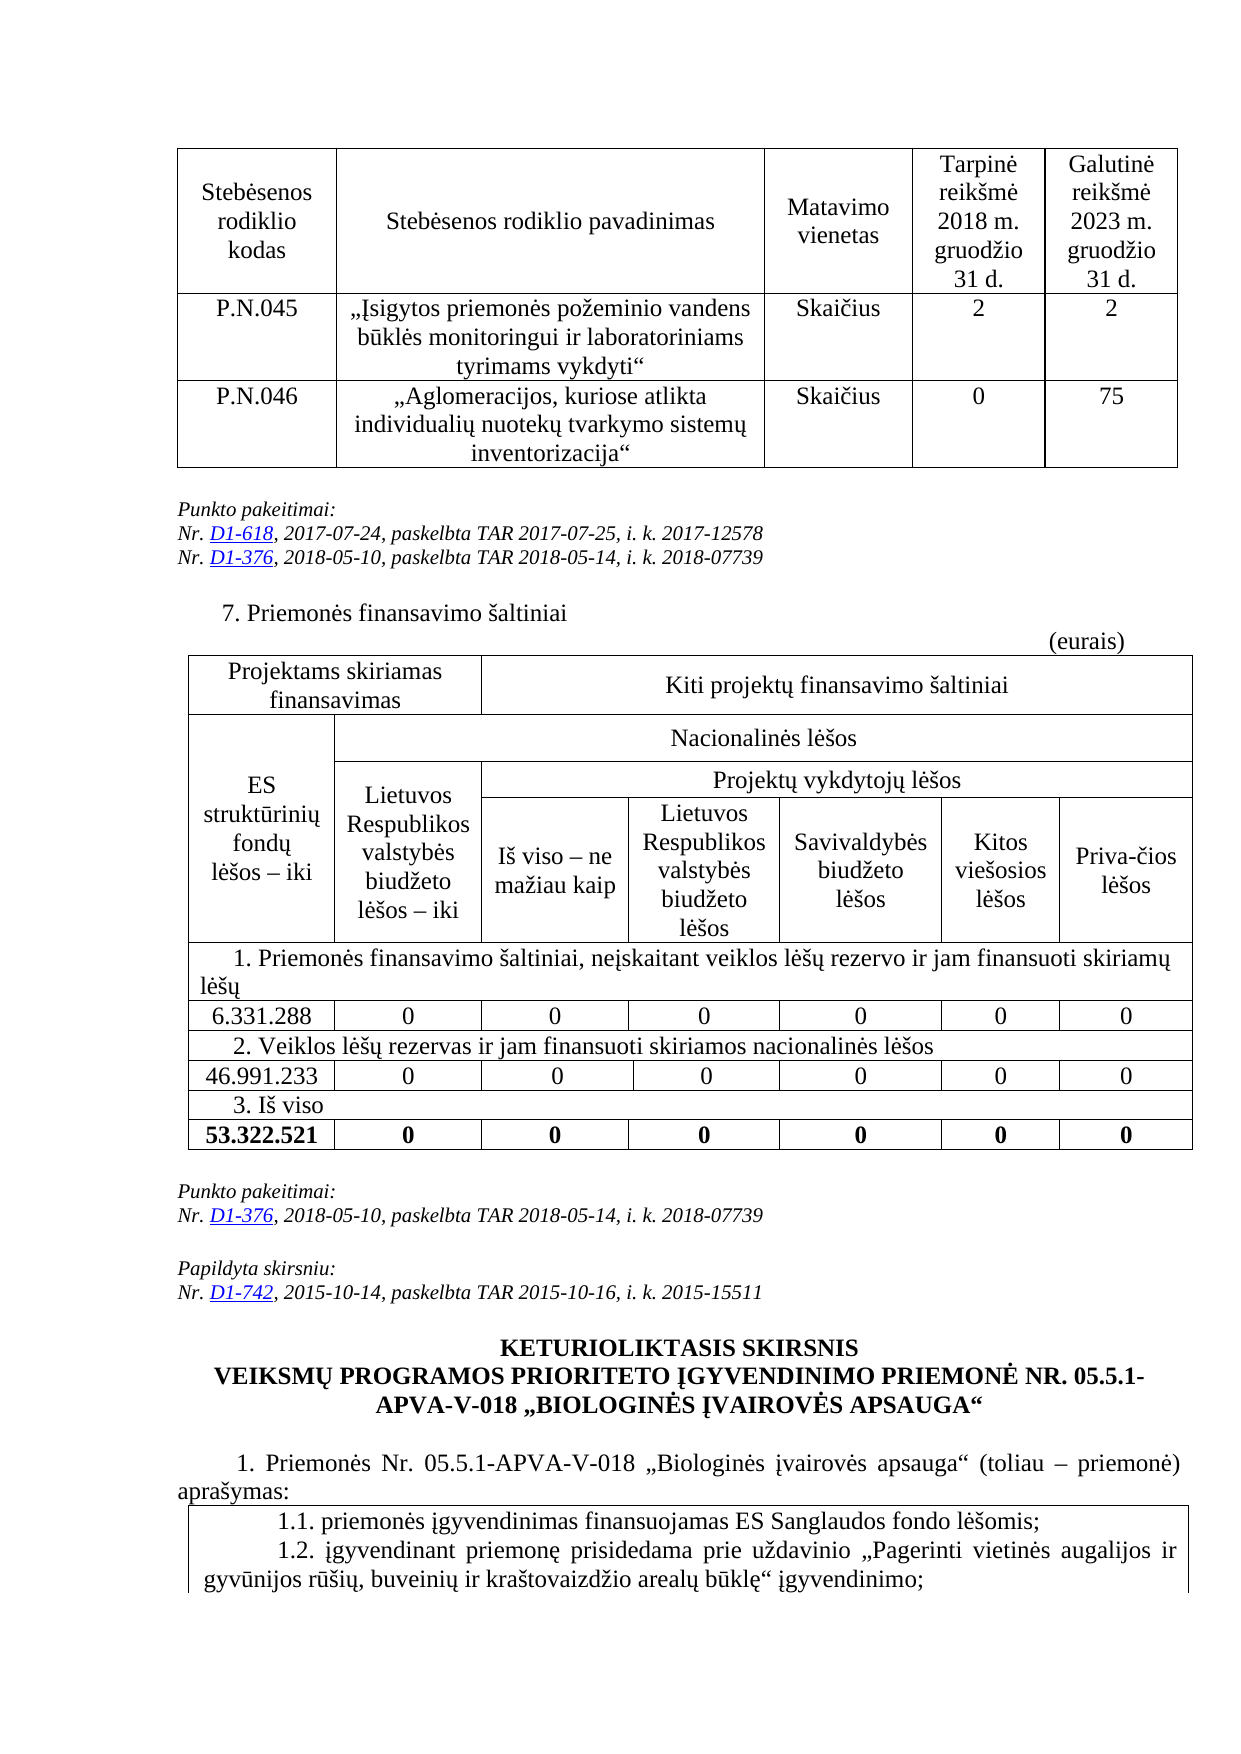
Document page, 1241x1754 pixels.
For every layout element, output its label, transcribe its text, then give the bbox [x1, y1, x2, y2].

table_cell 46.991.233 [189, 1061, 334, 1089]
table_cell 0 [629, 1120, 779, 1149]
text KETURIOLIKTASIS SKIRSNIS [177, 1333, 1181, 1361]
table_cell Nacionalinės lėšos [335, 715, 1192, 761]
table_cell 0 [1060, 1061, 1192, 1089]
table_header Galutinė reikšmė 2023 m. gruodžio 31 d. [1046, 149, 1177, 292]
text Nr. D1-376, 2018-05-10, paskelbta TAR 2018-05-14, i. k. 2018-07739 [177, 1203, 1181, 1227]
table_cell 0 [629, 1001, 779, 1030]
table_cell 0 [780, 1061, 941, 1089]
table_cell 2 [1046, 294, 1177, 380]
table_cell „Įsigytos priemonės požeminio vandens būklės monitoringui ir laboratoriniams tyrimams vykdyti“ [337, 294, 764, 380]
table_cell 2 [913, 294, 1044, 380]
table_cell 0 [634, 1061, 779, 1089]
table_cell Savivaldybės biudžeto lėšos [780, 798, 941, 942]
table_cell 0 [482, 1061, 633, 1089]
table_cell Skaičius [765, 381, 912, 467]
text Nr. D1-618, 2017-07-24, paskelbta TAR 2017-07-25, i. k. 2017-12578 [177, 521, 1181, 545]
table_cell 53.322.521 [189, 1120, 334, 1149]
table_cell 0 [780, 1001, 941, 1030]
table_cell „Aglomeracijos, kuriose atlikta individualių nuotekų tvarkymo sistemų inventorizacija“ [337, 381, 764, 467]
table_header Matavimo vienetas [765, 149, 912, 292]
text Nr. D1-742, 2015-10-14, paskelbta TAR 2015-10-16, i. k. 2015-15511 [177, 1280, 1181, 1304]
table_cell Priva-čios lėšos [1060, 798, 1192, 942]
table_cell 3. Iš viso [189, 1091, 1192, 1119]
table_cell Lietuvos Respublikos valstybės biudžeto lėšos [629, 798, 779, 942]
text 7. Priemonės finansavimo šaltiniai [177, 598, 1181, 626]
text Nr. D1-376, 2018-05-10, paskelbta TAR 2018-05-14, i. k. 2018-07739 [177, 545, 1181, 569]
text VEIKSMŲ PROGRAMOS PRIORITETO ĮGYVENDINIMO PRIEMONĖ NR. 05.5.1-APVA-V-018 „BIOLOGINĖS ĮVAIROVĖS APSAUGA“ [177, 1361, 1181, 1419]
table_cell Kitos viešosios lėšos [942, 798, 1059, 942]
table_cell Projektų vykdytojų lėšos [482, 762, 1192, 797]
table_cell 0 [1060, 1120, 1192, 1149]
table_header Kiti projektų finansavimo šaltiniai [482, 656, 1192, 714]
table_cell 0 [335, 1061, 481, 1089]
table_cell P.N.045 [178, 294, 336, 380]
table_header 1.1. priemonės įgyvendinimas finansuojamas ES Sanglaudos fondo lėšomis; [189, 1506, 1188, 1535]
table_cell 0 [335, 1001, 481, 1030]
table_cell 0 [942, 1061, 1059, 1089]
table_header Stebėsenos rodiklio pavadinimas [337, 149, 764, 292]
table_cell 0 [482, 1001, 628, 1030]
table_cell 1.2. įgyvendinant priemonę prisidedama prie uždavinio „Pagerinti vietinės augalijos ir gyvūnijos rūšių, buveinių ir kraštovaizdžio arealų būklę“ įgyvendinimo; [189, 1535, 1188, 1592]
table_cell 0 [335, 1120, 481, 1149]
table_cell 75 [1046, 381, 1177, 467]
table_header Tarpinė reikšmė 2018 m. gruodžio 31 d. [913, 149, 1044, 292]
table_cell 2. Veiklos lėšų rezervas ir jam finansuoti skiriamos nacionalinės lėšos [189, 1031, 1192, 1060]
table_cell 0 [942, 1001, 1059, 1030]
table_cell 0 [942, 1120, 1059, 1149]
table_cell P.N.046 [178, 381, 336, 467]
table_cell 0 [913, 381, 1044, 467]
table_header Projektams skiriamas finansavimas [189, 656, 481, 714]
text 1. Priemonės Nr. 05.5.1-APVA-V-018 „Biologinės įvairovės apsauga“ (toliau – priemonė) aprašymas: [177, 1448, 1181, 1505]
text Punkto pakeitimai: [177, 1179, 1181, 1203]
text (eurais) [177, 626, 1181, 655]
table_cell Skaičius [765, 294, 912, 380]
table_header Stebėsenos rodiklio kodas [178, 149, 336, 292]
table_cell 0 [1060, 1001, 1192, 1030]
table_cell 0 [482, 1120, 628, 1149]
table_cell 0 [780, 1120, 941, 1149]
table_cell 6.331.288 [189, 1001, 334, 1030]
table_cell Iš viso – ne mažiau kaip [482, 798, 628, 942]
text Papildyta skirsniu: [177, 1256, 1181, 1280]
text Punkto pakeitimai: [177, 497, 1181, 521]
table_cell 1. Priemonės finansavimo šaltiniai, neįskaitant veiklos lėšų rezervo ir jam finansuoti skiriamų lėšų [189, 943, 1192, 1000]
table_cell ES struktūrinių fondų lėšos – iki [189, 715, 334, 942]
table_cell Lietuvos Respublikos valstybės biudžeto lėšos – iki [335, 762, 481, 942]
